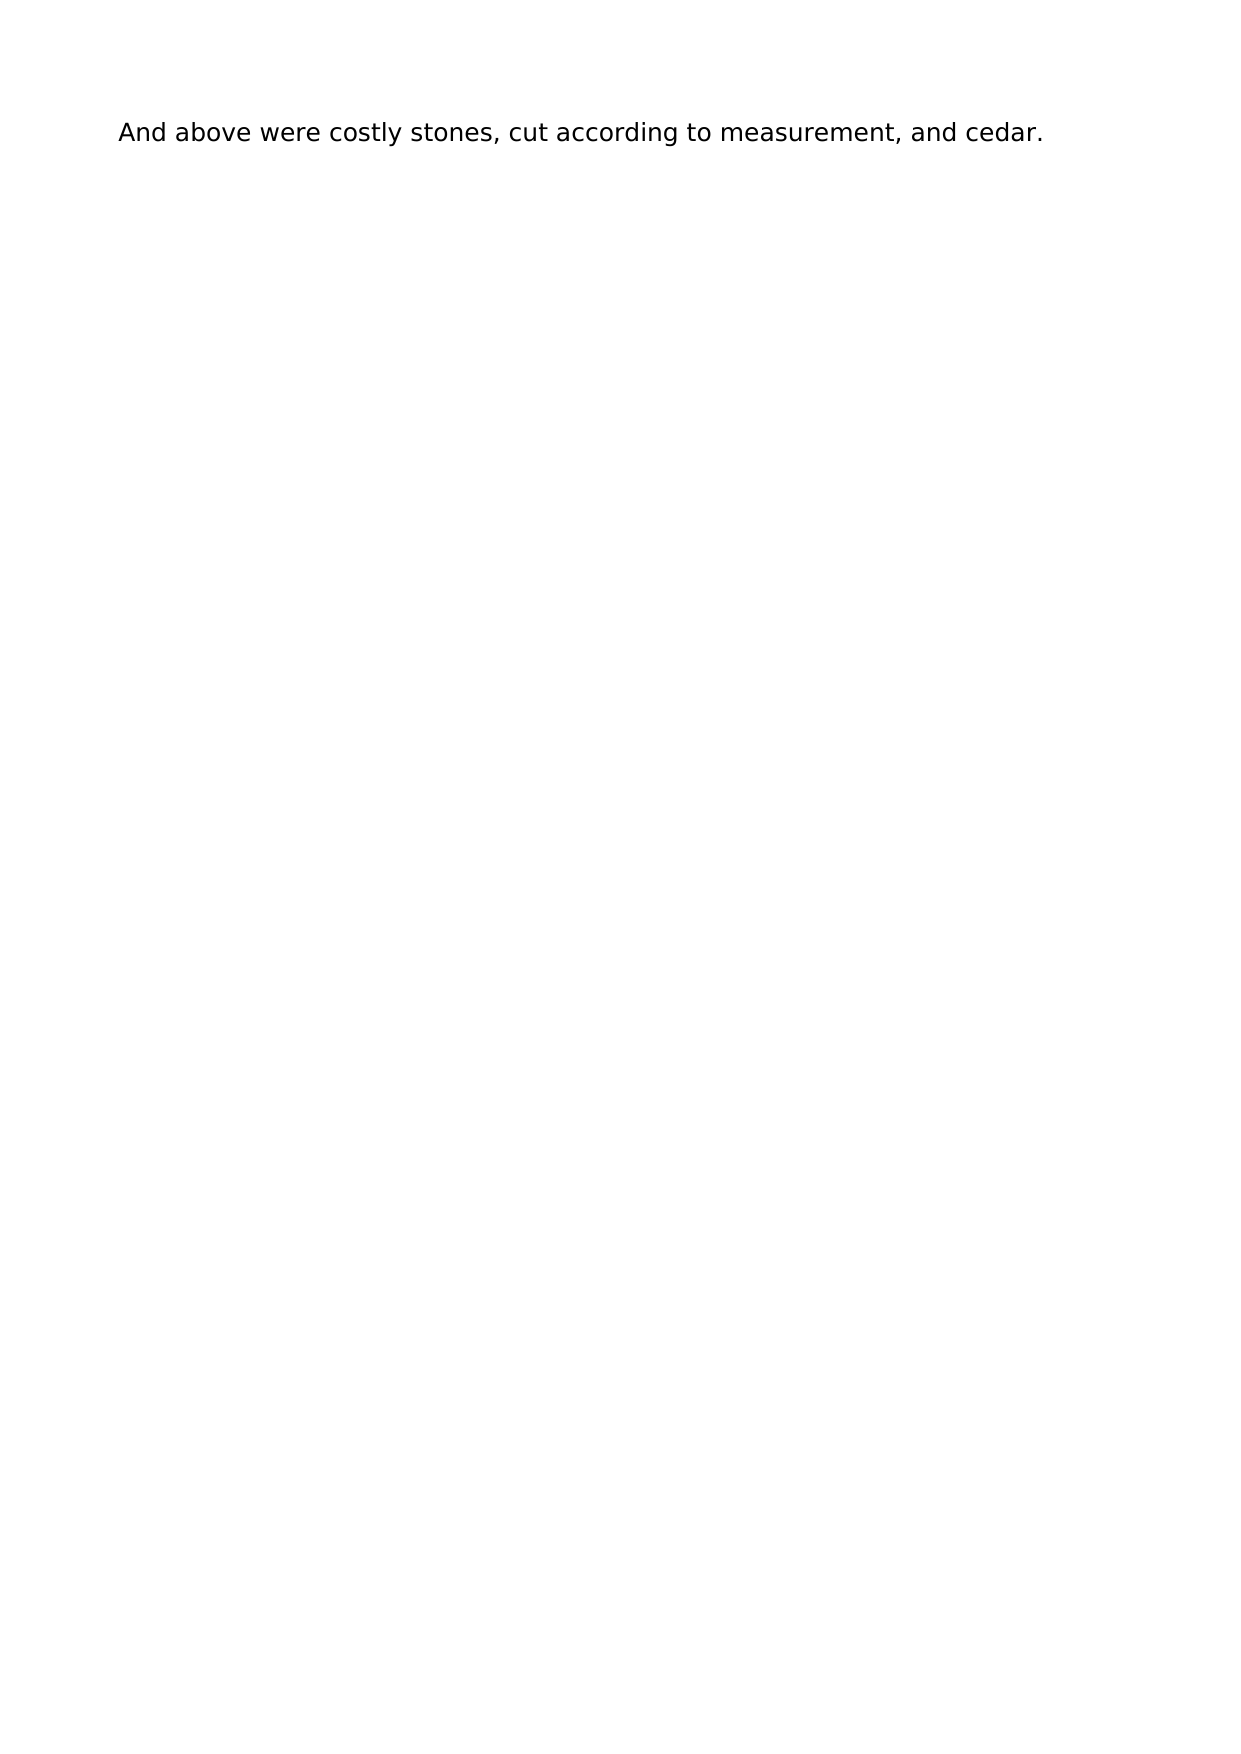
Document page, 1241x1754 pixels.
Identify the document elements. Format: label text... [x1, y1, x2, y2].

text And above were costly stones, cut according to measurement, and cedar. [118, 118, 1122, 147]
